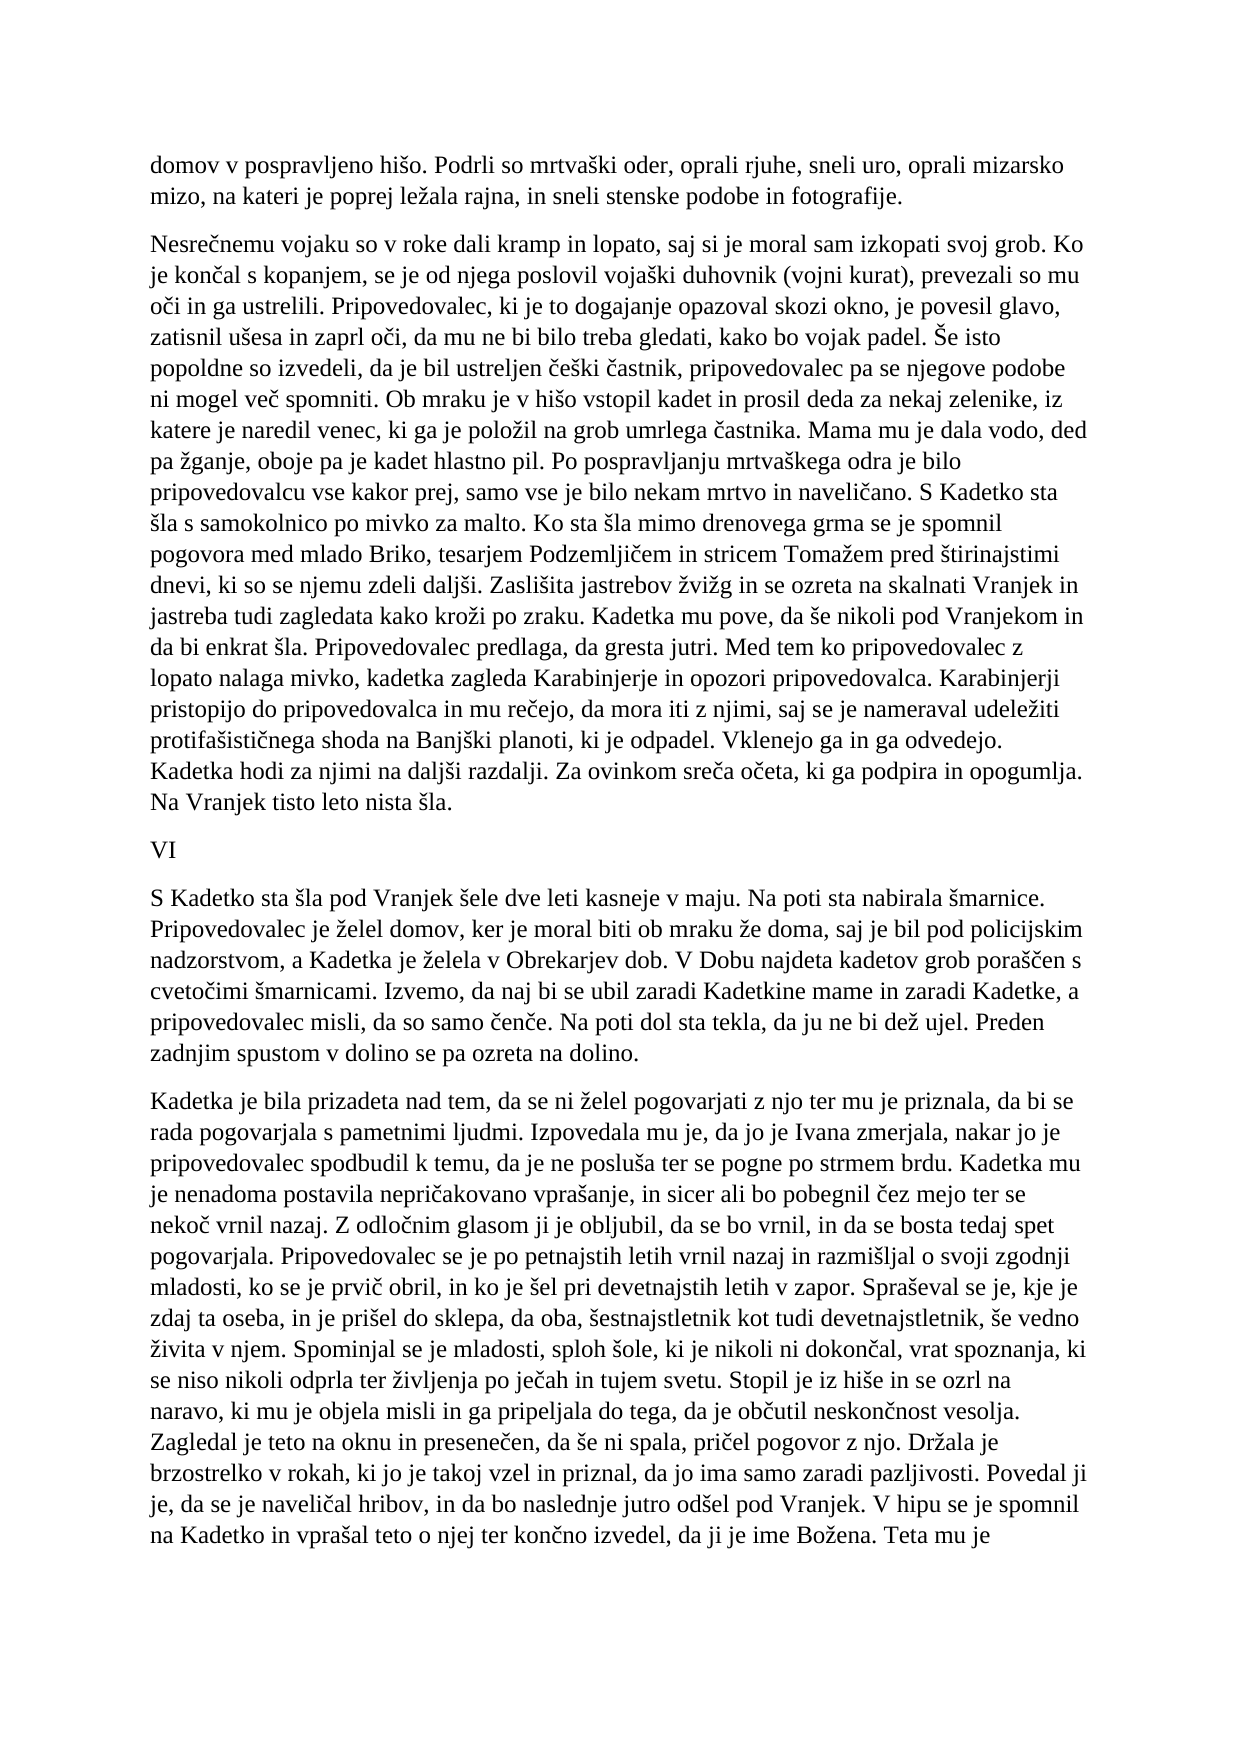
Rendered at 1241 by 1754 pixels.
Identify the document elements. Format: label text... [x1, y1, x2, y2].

text Nesrečnemu vojaku so v roke dali kramp in lopato, saj si je moral sam izkopati svoj grob. Ko je končal s kopanjem, se je od njega poslovil vojaški duhovnik (vojni kurat), prevezali so mu oči in ga ustrelili. Pripovedovalec, ki je to dogajanje opazoval skozi okno, je povesil glavo, zatisnil ušesa in zaprl oči, da mu ne bi bilo treba gledati, kako bo vojak padel. Še isto popoldne so izvedeli, da je bil ustreljen češki častnik, pripovedovalec pa se njegove podobe ni mogel več spomniti. Ob mraku je v hišo vstopil kadet in prosil deda za nekaj zelenike, iz katere je naredil venec, ki ga je položil na grob umrlega častnika. Mama mu je dala vodo, ded pa žganje, oboje pa je kadet hlastno pil. Po pospravljanju mrtvaškega odra je bilo pripovedovalcu vse kakor prej, samo vse je bilo nekam mrtvo in naveličano. S Kadetko sta šla s samokolnico po mivko za malto. Ko sta šla mimo drenovega grma se je spomnil pogovora med mlado Briko, tesarjem Podzemljičem in stricem Tomažem pred štirinajstimi dnevi, ki so se njemu zdeli daljši. Zaslišita jastrebov žvižg in se ozreta na skalnati Vranjek in jastreba tudi zagledata kako kroži po zraku. Kadetka mu pove, da še nikoli pod Vranjekom in da bi enkrat šla. Pripovedovalec predlaga, da gresta jutri. Med tem ko pripovedovalec z lopato nalaga mivko, kadetka zagleda Karabinjerje in opozori pripovedovalca. Karabinjerji pristopijo do pripovedovalca in mu rečejo, da mora iti z njimi, saj se je nameraval udeležiti protifašističnega shoda na Banjški planoti, ki je odpadel. Vklenejo ga in ga odvedejo. Kadetka hodi za njimi na daljši razdalji. Za ovinkom sreča očeta, ki ga podpira in opogumlja. Na Vranjek tisto leto nista šla. [150, 229, 1090, 816]
text S Kadetko sta šla pod Vranjek šele dve leti kasneje v maju. Na poti sta nabirala šmarnice. Pripovedovalec je želel domov, ker je moral biti ob mraku že doma, saj je bil pod policijskim nadzorstvom, a Kadetka je želela v Obrekarjev dob. V Dobu najdeta kadetov grob poraščen s cvetočimi šmarnicami. Izvemo, da naj bi se ubil zaradi Kadetkine mame in zaradi Kadetke, a pripovedovalec misli, da so samo čenče. Na poti dol sta tekla, da ju ne bi dež ujel. Preden zadnjim spustom v dolino se pa ozreta na dolino. [150, 883, 1090, 1067]
text Kadetka je bila prizadeta nad tem, da se ni želel pogovarjati z njo ter mu je priznala, da bi se rada pogovarjala s pametnimi ljudmi. Izpovedala mu je, da jo je Ivana zmerjala, nakar jo je pripovedovalec spodbudil k temu, da je ne posluša ter se pogne po strmem brdu. Kadetka mu je nenadoma postavila nepričakovano vprašanje, in sicer ali bo pobegnil čez mejo ter se nekoč vrnil nazaj. Z odločnim glasom ji je obljubil, da se bo vrnil, in da se bosta tedaj spet pogovarjala. Pripovedovalec se je po petnajstih letih vrnil nazaj in razmišljal o svoji zgodnji mladosti, ko se je prvič obril, in ko je šel pri devetnajstih letih v zapor. Spraševal se je, kje je zdaj ta oseba, in je prišel do sklepa, da oba, šestnajstletnik kot tudi devetnajstletnik, še vedno živita v njem. Spominjal se je mladosti, sploh šole, ki je nikoli ni dokončal, vrat spoznanja, ki se niso nikoli odprla ter življenja po ječah in tujem svetu. Stopil je iz hiše in se ozrl na naravo, ki mu je objela misli in ga pripeljala do tega, da je občutil neskončnost vesolja. Zagledal je teto na oknu in presenečen, da še ni spala, pričel pogovor z njo. Držala je brzostrelko v rokah, ki jo je takoj vzel in priznal, da jo ima samo zaradi pazljivosti. Povedal ji je, da se je naveličal hribov, in da bo naslednje jutro odšel pod Vranjek. V hipu se je spomnil na Kadetko in vprašal teto o njej ter končno izvedel, da ji je ime Božena. Teta mu je [150, 1086, 1090, 1549]
text domov v pospravljeno hišo. Podrli so mrtvaški oder, oprali rjuhe, sneli uro, oprali mizarsko mizo, na kateri je poprej ležala rajna, in sneli stenske podobe in fotografije. [150, 150, 1090, 210]
text VI [150, 835, 1090, 864]
